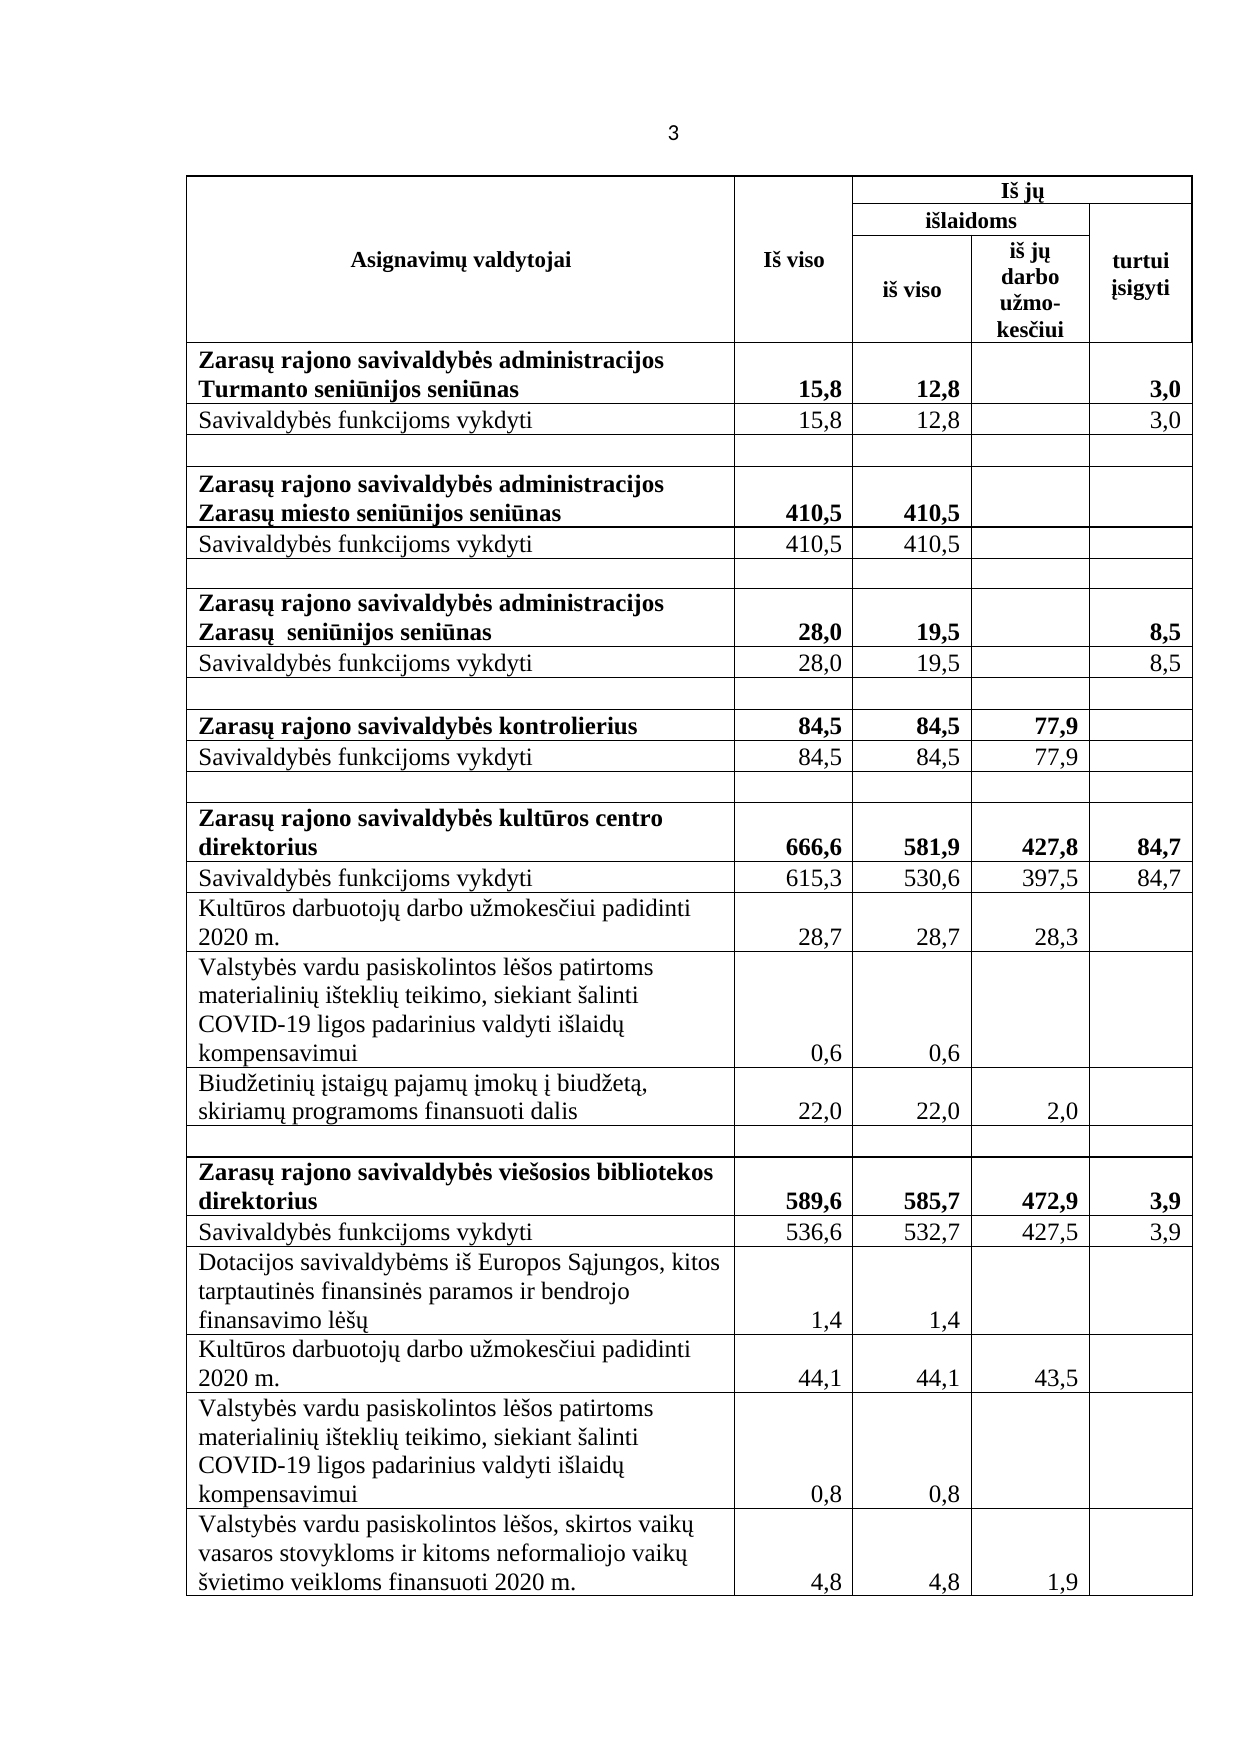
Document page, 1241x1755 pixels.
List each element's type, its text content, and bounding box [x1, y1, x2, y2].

table_cell [735, 1126, 852, 1156]
table_cell 15,8 [735, 404, 852, 434]
table_cell [972, 1126, 1089, 1156]
table_cell [972, 589, 1089, 646]
table_cell 410,5 [735, 467, 852, 526]
table_cell [972, 404, 1089, 434]
table_cell [735, 772, 852, 802]
table_cell 77,9 [972, 710, 1089, 740]
table_cell [972, 772, 1089, 802]
table_cell 28,0 [735, 647, 852, 677]
table_cell Zarasų rajono savivaldybės administracijos Zarasų seniūnijos seniūnas [187, 589, 734, 646]
table_cell 3,9 [1090, 1158, 1192, 1215]
table_cell [1090, 528, 1192, 558]
table_cell 22,0 [735, 1068, 852, 1125]
table_cell 581,9 [853, 803, 971, 861]
table_cell 1,4 [735, 1247, 852, 1333]
table_cell [853, 772, 971, 802]
table_cell [1090, 893, 1192, 951]
table_cell 44,1 [735, 1335, 852, 1392]
table_cell iš jų darbo užmo-kesčiui [972, 236, 1089, 342]
table_cell [735, 559, 852, 587]
table_cell [972, 647, 1089, 677]
table_cell [1090, 559, 1192, 587]
table_cell 427,5 [972, 1216, 1089, 1246]
table_cell 472,9 [972, 1158, 1089, 1215]
table_cell [187, 435, 734, 466]
table_cell [187, 1126, 734, 1156]
table_cell [187, 559, 734, 587]
table_cell 0,8 [735, 1393, 852, 1508]
table_cell 0,8 [853, 1393, 971, 1508]
table_cell 84,5 [735, 710, 852, 740]
table_cell [1090, 710, 1192, 740]
table_cell [1090, 772, 1192, 802]
table_cell 3,9 [1090, 1216, 1192, 1246]
table_cell 28,7 [853, 893, 971, 951]
table_cell 0,6 [735, 952, 852, 1067]
table_cell [1090, 1393, 1192, 1508]
table_cell 427,8 [972, 803, 1089, 861]
table_cell 19,5 [853, 647, 971, 677]
table_cell 3,0 [1090, 343, 1192, 403]
table_cell 410,5 [735, 528, 852, 558]
table_cell Savivaldybės funkcijoms vykdyti [187, 647, 734, 677]
table_cell 28,3 [972, 893, 1089, 951]
table_cell 8,5 [1090, 589, 1192, 646]
table_cell [1090, 1068, 1192, 1125]
table_cell Zarasų rajono savivaldybės administracijos Turmanto seniūnijos seniūnas [187, 343, 734, 403]
table_cell 3,0 [1090, 404, 1192, 434]
table_cell 4,8 [735, 1509, 852, 1595]
table_cell iš viso [853, 236, 971, 342]
table_cell Zarasų rajono savivaldybės kontrolierius [187, 710, 734, 740]
table_cell 84,5 [853, 710, 971, 740]
table_cell 1,9 [972, 1509, 1089, 1595]
table_cell Valstybės vardu pasiskolintos lėšos, skirtos vaikų vasaros stovykloms ir kitoms neformaliojo vaikų švietimo veikloms finansuoti 2020 m. [187, 1509, 734, 1595]
table_cell [735, 435, 852, 466]
table_cell [853, 1126, 971, 1156]
table_cell Biudžetinių įstaigų pajamų įmokų į biudžetą, skiriamų programoms finansuoti dalis [187, 1068, 734, 1125]
table_cell Zarasų rajono savivaldybės administracijos Zarasų miesto seniūnijos seniūnas [187, 467, 734, 526]
table_cell [1090, 467, 1192, 526]
table_cell Valstybės vardu pasiskolintos lėšos patirtoms materialinių išteklių teikimo, siekiant šalinti COVID-19 ligos padarinius valdyti išlaidų kompensavimui [187, 952, 734, 1067]
table_cell turtui įsigyti [1090, 204, 1191, 342]
table_cell 84,7 [1090, 803, 1192, 861]
table_cell 8,5 [1090, 647, 1192, 677]
table_cell [853, 559, 971, 587]
table_cell [853, 435, 971, 466]
table_cell 0,6 [853, 952, 971, 1067]
table_cell Savivaldybės funkcijoms vykdyti [187, 528, 734, 558]
table_cell [1090, 741, 1192, 771]
table_cell 1,4 [853, 1247, 971, 1333]
table_cell 666,6 [735, 803, 852, 861]
table_cell [1090, 1126, 1192, 1156]
table_cell [972, 435, 1089, 466]
table_cell Savivaldybės funkcijoms vykdyti [187, 741, 734, 771]
table_cell [187, 772, 734, 802]
table_cell 585,7 [853, 1158, 971, 1215]
table_cell 12,8 [853, 343, 971, 403]
table_cell 84,5 [735, 741, 852, 771]
table_cell išlaidoms [853, 204, 1089, 234]
table_cell Savivaldybės funkcijoms vykdyti [187, 862, 734, 892]
table_cell [187, 678, 734, 708]
table_cell 2,0 [972, 1068, 1089, 1125]
table_cell 28,0 [735, 589, 852, 646]
table_header Iš viso [735, 177, 852, 342]
table_cell [1090, 435, 1192, 466]
table_cell 15,8 [735, 343, 852, 403]
table_cell [972, 952, 1089, 1067]
table_cell [972, 528, 1089, 558]
table_cell Valstybės vardu pasiskolintos lėšos patirtoms materialinių išteklių teikimo, siekiant šalinti COVID-19 ligos padarinius valdyti išlaidų kompensavimui [187, 1393, 734, 1508]
table_cell 532,7 [853, 1216, 971, 1246]
table_cell [735, 678, 852, 708]
table_cell [972, 1247, 1089, 1333]
table_cell 530,6 [853, 862, 971, 892]
table_cell 84,7 [1090, 862, 1192, 892]
table_cell Zarasų rajono savivaldybės kultūros centro direktorius [187, 803, 734, 861]
table_cell 44,1 [853, 1335, 971, 1392]
table_cell 28,7 [735, 893, 852, 951]
table_header Asignavimų valdytojai [187, 177, 734, 342]
table_header Iš jų [853, 177, 1191, 203]
table_cell 22,0 [853, 1068, 971, 1125]
table_cell [1090, 678, 1192, 708]
table_cell 77,9 [972, 741, 1089, 771]
table_cell 536,6 [735, 1216, 852, 1246]
table_cell 43,5 [972, 1335, 1089, 1392]
table_cell [1090, 1335, 1192, 1392]
table_cell Savivaldybės funkcijoms vykdyti [187, 404, 734, 434]
table_cell [972, 678, 1089, 708]
table_cell 589,6 [735, 1158, 852, 1215]
table_cell [1090, 1509, 1192, 1595]
table_cell [1090, 1247, 1192, 1333]
table_cell Zarasų rajono savivaldybės viešosios bibliotekos direktorius [187, 1158, 734, 1215]
table_cell Kultūros darbuotojų darbo užmokesčiui padidinti 2020 m. [187, 893, 734, 951]
table_cell Savivaldybės funkcijoms vykdyti [187, 1216, 734, 1246]
table_cell 19,5 [853, 589, 971, 646]
table_cell 615,3 [735, 862, 852, 892]
table_cell 4,8 [853, 1509, 971, 1595]
table_cell [972, 343, 1089, 403]
table_cell [972, 559, 1089, 587]
table_cell [853, 678, 971, 708]
table_cell 410,5 [853, 467, 971, 526]
table_cell 12,8 [853, 404, 971, 434]
table_cell Dotacijos savivaldybėms iš Europos Sąjungos, kitos tarptautinės finansinės paramos ir bendrojo finansavimo lėšų [187, 1247, 734, 1333]
table_cell [972, 1393, 1089, 1508]
table_cell 410,5 [853, 528, 971, 558]
table_cell 397,5 [972, 862, 1089, 892]
table_cell Kultūros darbuotojų darbo užmokesčiui padidinti 2020 m. [187, 1335, 734, 1392]
table_cell 84,5 [853, 741, 971, 771]
table_cell [972, 467, 1089, 526]
table_cell [1090, 952, 1192, 1067]
